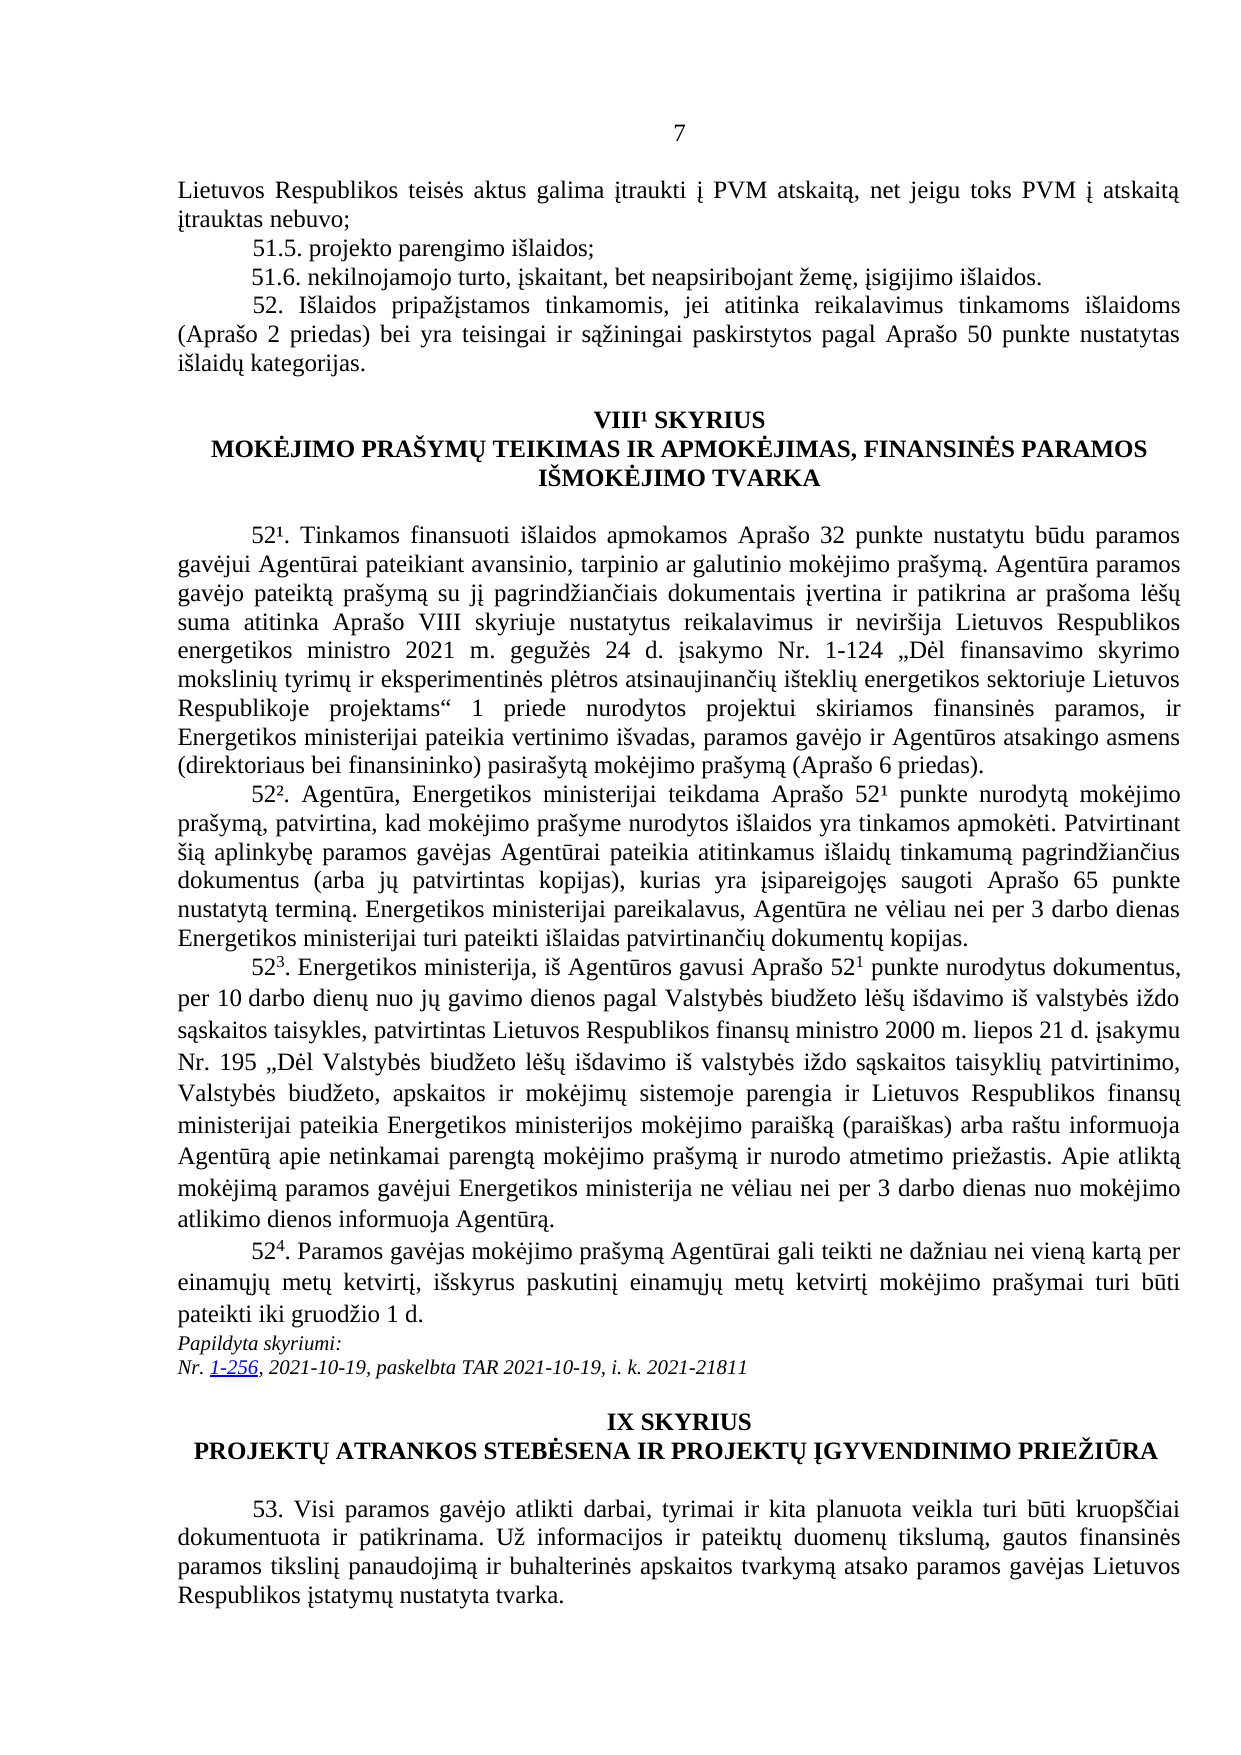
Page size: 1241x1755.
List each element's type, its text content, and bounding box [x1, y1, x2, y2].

text Nr. 1-256, 2021-10-19, paskelbta TAR 2021-10-19, i. k. 2021-21811 [177, 1355, 1181, 1379]
text 52¹. Tinkamos finansuoti išlaidos apmokamos Aprašo 32 punkte nustatytu būdu paramos gavėjui Agentūrai pateikiant avansinio, tarpinio ar galutinio mokėjimo prašymą. Agentūra paramos gavėjo pateiktą prašymą su jį pagrindžiančiais dokumentais įvertina ir patikrina ar prašoma lėšų suma atitinka Aprašo VIII skyriuje nustatytus reikalavimus ir neviršija Lietuvos Respublikos energetikos ministro 2021 m. gegužės 24 d. įsakymo Nr. 1-124 „Dėl finansavimo skyrimo mokslinių tyrimų ir eksperimentinės plėtros atsinaujinančių išteklių energetikos sektoriuje Lietuvos Respublikoje projektams“ 1 priede nurodytos projektui skiriamos finansinės paramos, ir Energetikos ministerijai pateikia vertinimo išvadas, paramos gavėjo ir Agentūros atsakingo asmens (direktoriaus bei finansininko) pasirašytą mokėjimo prašymą (Aprašo 6 priedas). [177, 521, 1181, 779]
text Papildyta skyriumi: [177, 1331, 1181, 1355]
text 524. Paramos gavėjas mokėjimo prašymą Agentūrai gali teikti ne dažniau nei vieną kartą per einamųjų metų ketvirtį, išskyrus paskutinį einamųjų metų ketvirtį mokėjimo prašymai turi būti pateikti iki gruodžio 1 d. [177, 1236, 1181, 1328]
text Lietuvos Respublikos teisės aktus galima įtraukti į PVM atskaitą, net jeigu toks PVM į atskaitą įtrauktas nebuvo; [177, 176, 1181, 233]
text 53. Visi paramos gavėjo atlikti darbai, tyrimai ir kita planuota veikla turi būti kruopščiai dokumentuota ir patikrinama. Už informacijos ir pateiktų duomenų tikslumą, gautos finansinės paramos tikslinį panaudojimą ir buhalterinės apskaitos tvarkymą atsako paramos gavėjas Lietuvos Respublikos įstatymų nustatyta tvarka. [177, 1494, 1181, 1609]
text IX SKYRIUS [177, 1407, 1181, 1436]
text 52². Agentūra, Energetikos ministerijai teikdama Aprašo 52¹ punkte nurodytą mokėjimo prašymą, patvirtina, kad mokėjimo prašyme nurodytos išlaidos yra tinkamos apmokėti. Patvirtinant šią aplinkybę paramos gavėjas Agentūrai pateikia atitinkamus išlaidų tinkamumą pagrindžiančius dokumentus (arba jų patvirtintas kopijas), kurias yra įsipareigojęs saugoti Aprašo 65 punkte nustatytą terminą. Energetikos ministerijai pareikalavus, Agentūra ne vėliau nei per 3 darbo dienas Energetikos ministerijai turi pateikti išlaidas patvirtinančių dokumentų kopijas. [177, 779, 1181, 952]
text 52. Išlaidos pripažįstamos tinkamomis, jei atitinka reikalavimus tinkamoms išlaidoms (Aprašo 2 priedas) bei yra teisingai ir sąžiningai paskirstytos pagal Aprašo 50 punkte nustatytas išlaidų kategorijas. [177, 291, 1181, 377]
text PROJEKTŲ ATRANKOS STEBĖSENA IR PROJEKTŲ ĮGYVENDINIMO PRIEŽIŪRA [177, 1436, 1181, 1465]
text 51.5. projekto parengimo išlaidos; [177, 233, 1181, 262]
text 523. Energetikos ministerija, iš Agentūros gavusi Aprašo 521 punkte nurodytus dokumentus, per 10 darbo dienų nuo jų gavimo dienos pagal Valstybės biudžeto lėšų išdavimo iš valstybės iždo sąskaitos taisykles, patvirtintas Lietuvos Respublikos finansų ministro 2000 m. liepos 21 d. įsakymu Nr. 195 „Dėl Valstybės biudžeto lėšų išdavimo iš valstybės iždo sąskaitos taisyklių patvirtinimo, Valstybės biudžeto, apskaitos ir mokėjimų sistemoje parengia ir Lietuvos Respublikos finansų ministerijai pateikia Energetikos ministerijos mokėjimo paraišką (paraiškas) arba raštu informuoja Agentūrą apie netinkamai parengtą mokėjimo prašymą ir nurodo atmetimo priežastis. Apie atliktą mokėjimą paramos gavėjui Energetikos ministerija ne vėliau nei per 3 darbo dienas nuo mokėjimo atlikimo dienos informuoja Agentūrą. [177, 952, 1181, 1233]
text 51.6. nekilnojamojo turto, įskaitant, bet neapsiribojant žemę, įsigijimo išlaidos. [251, 262, 1181, 291]
text VIII¹ SKYRIUS [177, 406, 1181, 434]
text MOKĖJIMO PRAŠYMŲ TEIKIMAS IR APMOKĖJIMAS, FINANSINĖS PARAMOS IŠMOKĖJIMO TVARKA [177, 434, 1181, 492]
